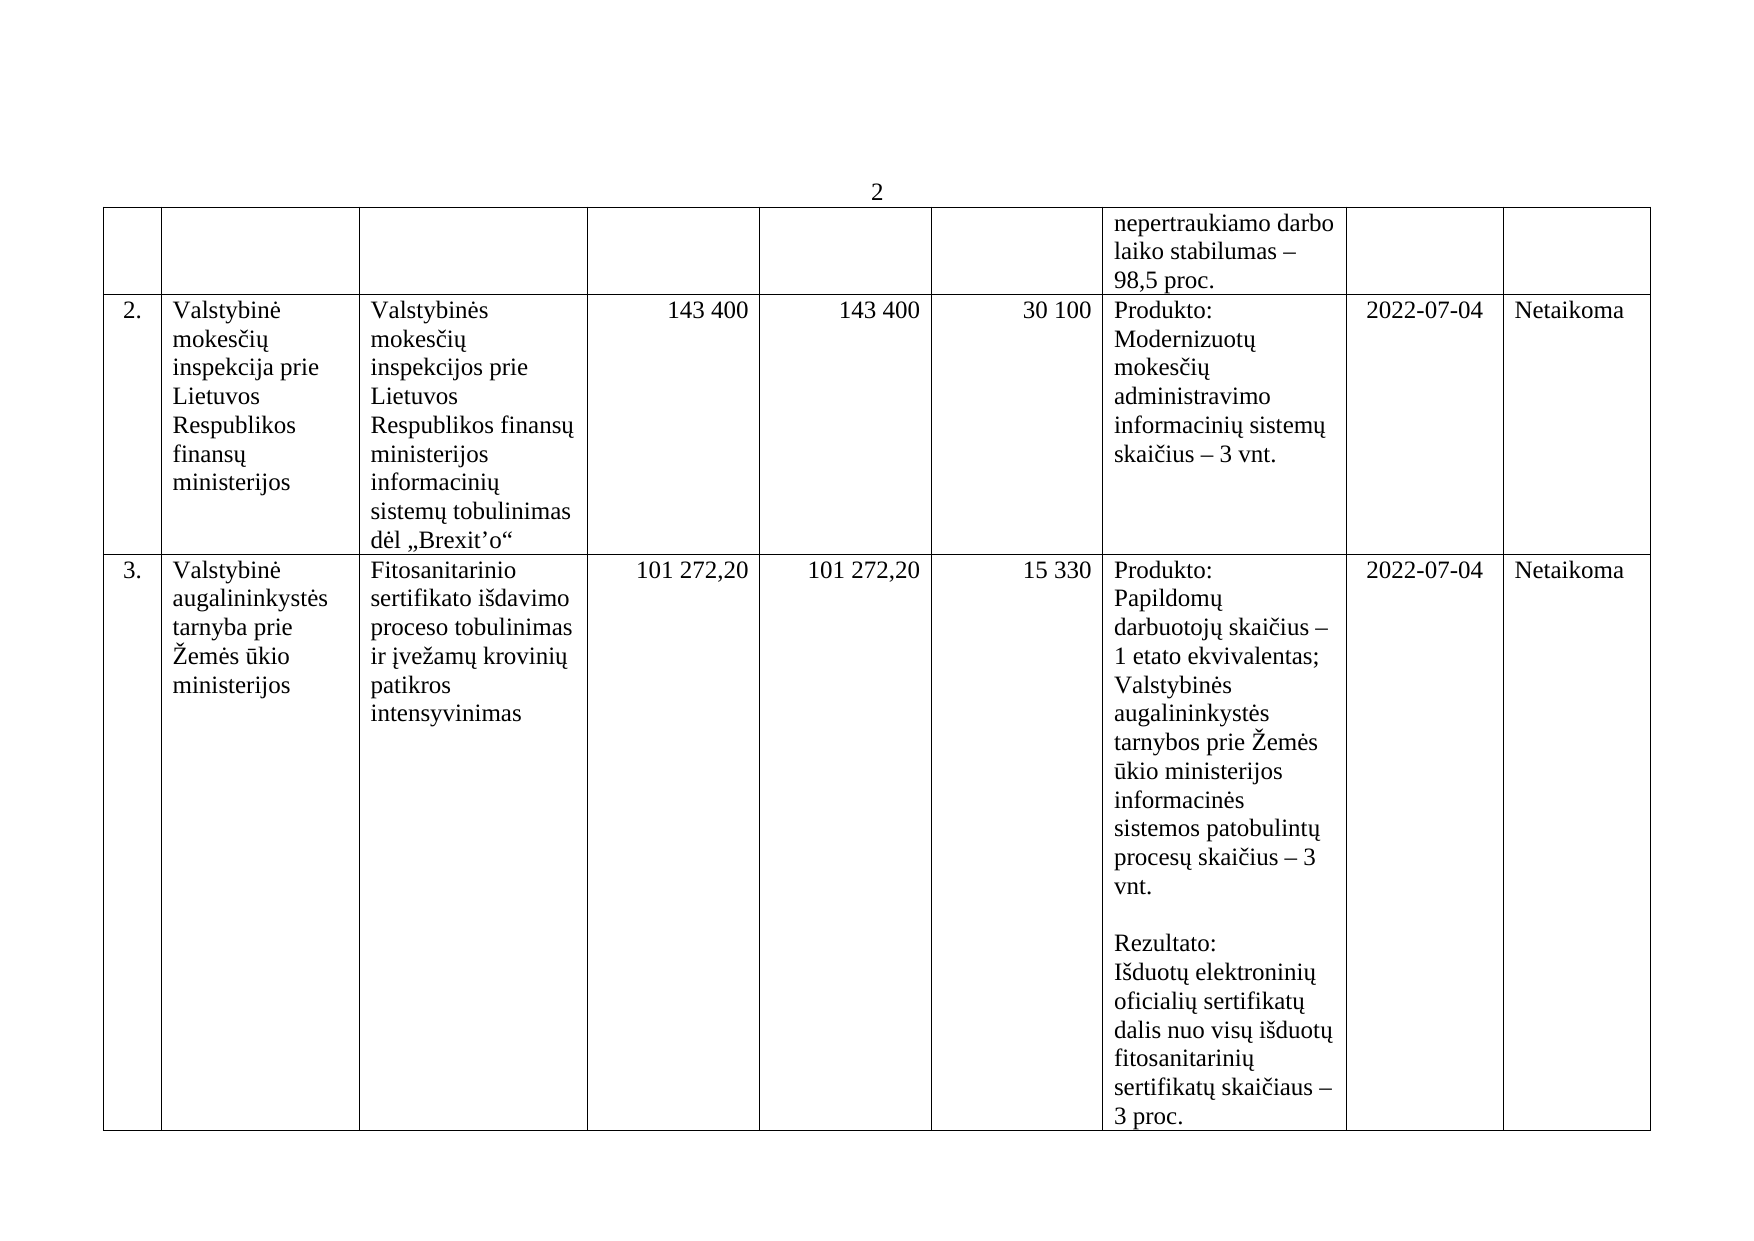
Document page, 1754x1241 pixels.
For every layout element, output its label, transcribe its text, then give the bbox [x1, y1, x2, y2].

table_cell 15 330 [932, 555, 1102, 1130]
table_cell 30 100 [932, 295, 1102, 554]
table_cell 143 400 [588, 295, 759, 554]
table_cell 2022-07-04 [1347, 555, 1503, 1130]
table_cell Valstybinės mokesčių inspekcijos prie Lietuvos Respublikos finansų ministerijos informacinių sistemų tobulinimas dėl „Brexit’o“ [360, 295, 587, 554]
table_cell 2022-07-04 [1347, 295, 1503, 554]
table_cell [1504, 208, 1650, 294]
table_cell 101 272,20 [760, 555, 931, 1130]
table_cell [162, 208, 359, 294]
table_cell Valstybinė mokesčių inspekcija prie Lietuvos Respublikos finansų ministerijos [162, 295, 359, 554]
table_cell 143 400 [760, 295, 931, 554]
table_cell 2. [104, 295, 161, 554]
table_cell 101 272,20 [588, 555, 759, 1130]
table_cell [588, 208, 759, 294]
table_cell [760, 208, 931, 294]
table_cell [1347, 208, 1503, 294]
table_cell Netaikoma [1504, 295, 1650, 554]
table_cell Netaikoma [1504, 555, 1650, 1130]
table_cell [932, 208, 1102, 294]
table_cell [360, 208, 587, 294]
table_cell [104, 208, 161, 294]
table_cell Produkto: Papildomų darbuotojų skaičius – 1 etato ekvivalentas; Valstybinės augalininkystės tarnybos prie Žemės ūkio ministerijos informacinės sistemos patobulintų procesų skaičius – 3 vnt. Rezultato: Išduotų elektroninių oficialių sertifikatų dalis nuo visų išduotų fitosanitarinių sertifikatų skaičiaus – 3 proc. [1103, 555, 1346, 1130]
table_cell Produkto: Modernizuotų mokesčių administravimo informacinių sistemų skaičius – 3 vnt. [1103, 295, 1346, 554]
table_cell nepertraukiamo darbo laiko stabilumas – 98,5 proc. [1103, 208, 1346, 294]
table_cell 3. [104, 555, 161, 1130]
table_cell Fitosanitarinio sertifikato išdavimo proceso tobulinimas ir įvežamų krovinių patikros intensyvinimas [360, 555, 587, 1130]
table_cell Valstybinė augalininkystės tarnyba prie Žemės ūkio ministerijos [162, 555, 359, 1130]
